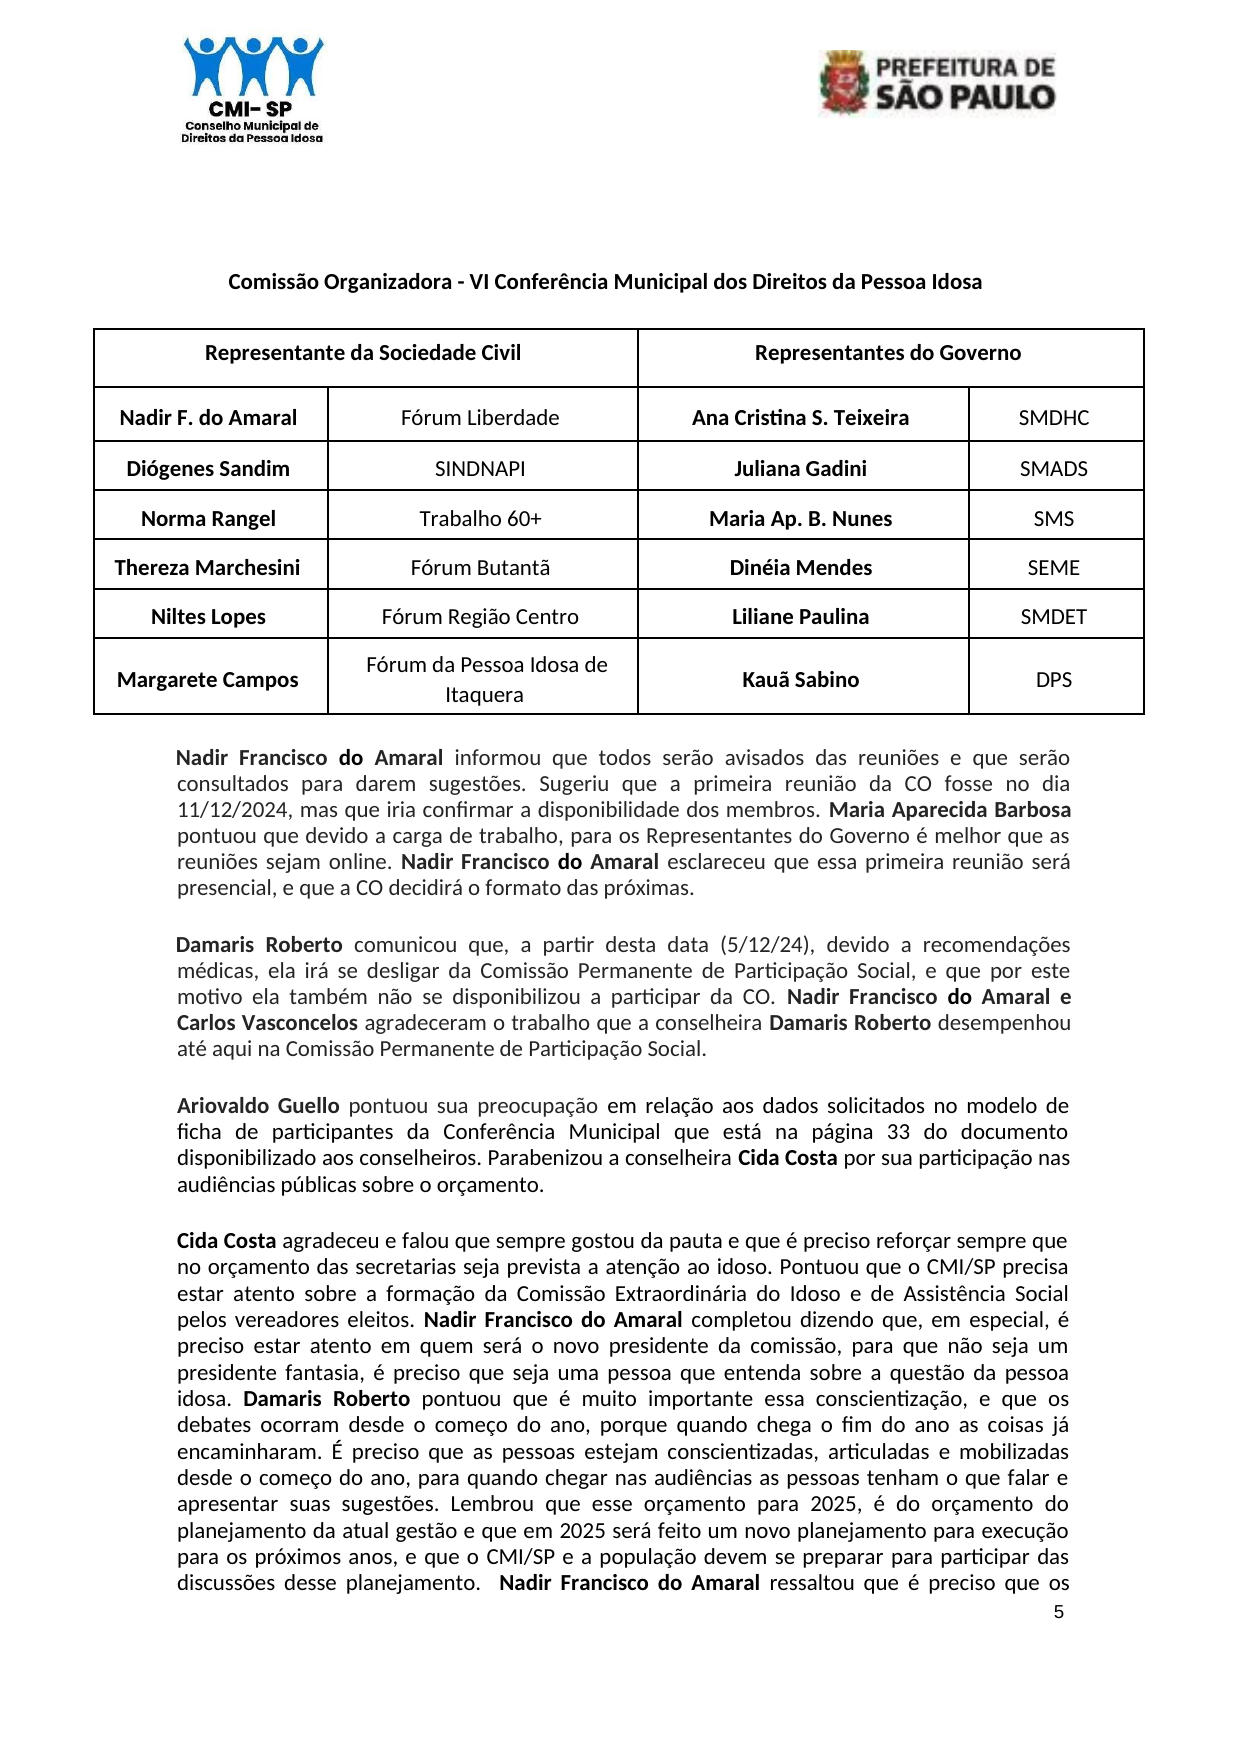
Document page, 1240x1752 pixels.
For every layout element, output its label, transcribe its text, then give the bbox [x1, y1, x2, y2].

text Nadir Francisco do Amaral informou que todos serão avisados das reuniões e que serão consultados para darem sugestões. Sugeriu que a primeira reunião da CO fosse no dia 11/12/2024, mas que iria confirmar a disponibilidade dos membros. Maria Aparecida Barbosa pontuou que devido a carga de trabalho, para os Representantes do Governo é melhor que as reuniões sejam online. Nadir Francisco do Amaral esclareceu que essa primeira reunião será presencial, e que a CO decidirá o formato das próximas. [176, 745, 1072, 902]
table_cell DPS [970, 639, 1143, 713]
table_cell Fórum Região Centro [329, 590, 637, 637]
table_cell Juliana Gadini [639, 442, 968, 489]
table_cell Fórum Liberdade [329, 388, 637, 439]
table_cell SMADS [970, 442, 1143, 489]
table_cell Maria Ap. B. Nunes [639, 491, 968, 538]
table_cell Trabalho 60+ [329, 491, 637, 538]
table_cell Diógenes Sandim [95, 442, 327, 489]
table_cell Margarete Campos [95, 639, 327, 713]
table_header Representante da Sociedade Civil [95, 330, 637, 386]
table_cell Fórum da Pessoa Idosa de Itaquera [329, 639, 637, 713]
table_cell Dinéia Mendes [639, 540, 968, 587]
table_header Representantes do Governo [639, 330, 1143, 386]
text Comissão Organizadora - VI Conferência Municipal dos Direitos da Pessoa Idosa [177, 268, 1070, 294]
table_cell Liliane Paulina [639, 590, 968, 637]
table_cell SEME [970, 540, 1143, 587]
table_cell SINDNAPI [329, 442, 637, 489]
table_cell SMDHC [970, 388, 1143, 439]
text Cida Costa agradeceu e falou que sempre gostou da pauta e que é preciso reforçar sempre que no orçamento das secretarias seja prevista a atenção ao idoso. Pontuou que o CMI/SP precisa estar atento sobre a formação da Comissão Extraordinária do Idoso e de Assistência Social pelos vereadores eleitos. Nadir Francisco do Amaral completou dizendo que, em especial, é preciso estar atento em quem será o novo presidente da comissão, para que não seja um presidente fantasia, é preciso que seja uma pessoa que entenda sobre a questão da pessoa idosa. Damaris Roberto pontuou que é muito importante essa conscientização, e que os debates ocorram desde o começo do ano, porque quando chega o fim do ano as coisas já encaminharam. É preciso que as pessoas estejam conscientizadas, articuladas e mobilizadas desde o começo do ano, para quando chegar nas audiências as pessoas tenham o que falar e apresentar suas sugestões. Lembrou que esse orçamento para 2025, é do orçamento do planejamento da atual gestão e que em 2025 será feito um novo planejamento para execução para os próximos anos, e que o CMI/SP e a população devem se preparar para participar das discussões desse planejamento. Nadir Francisco do Amaral ressaltou que é preciso que os [177, 1228, 1070, 1597]
table_cell SMDET [970, 590, 1143, 637]
table_cell Thereza Marchesini [95, 540, 327, 587]
text Ariovaldo Guello pontuou sua preocupação em relação aos dados solicitados no modelo de ficha de participantes da Conferência Municipal que está na página 33 do documento disponibilizado aos conselheiros. Parabenizou a conselheira Cida Costa por sua participação nas audiências públicas sobre o orçamento. [177, 1092, 1070, 1198]
table_cell Kauã Sabino [639, 639, 968, 713]
table_cell Ana Cristina S. Teixeira [639, 388, 968, 439]
table_cell SMS [970, 491, 1143, 538]
table_cell Niltes Lopes [95, 590, 327, 637]
table_cell Fórum Butantã [329, 540, 637, 587]
text Damaris Roberto comunicou que, a partir desta data (5/12/24), devido a recomendações médicas, ela irá se desligar da Comissão Permanente de Participação Social, e que por este motivo ela também não se disponibilizou a participar da CO. Nadir Francisco do Amaral e Carlos Vasconcelos agradeceram o trabalho que a conselheira Damaris Roberto desempenhou até aqui na Comissão Permanente de Participação Social. [176, 932, 1072, 1062]
table_cell Nadir F. do Amaral [95, 388, 327, 439]
table_cell Norma Rangel [95, 491, 327, 538]
